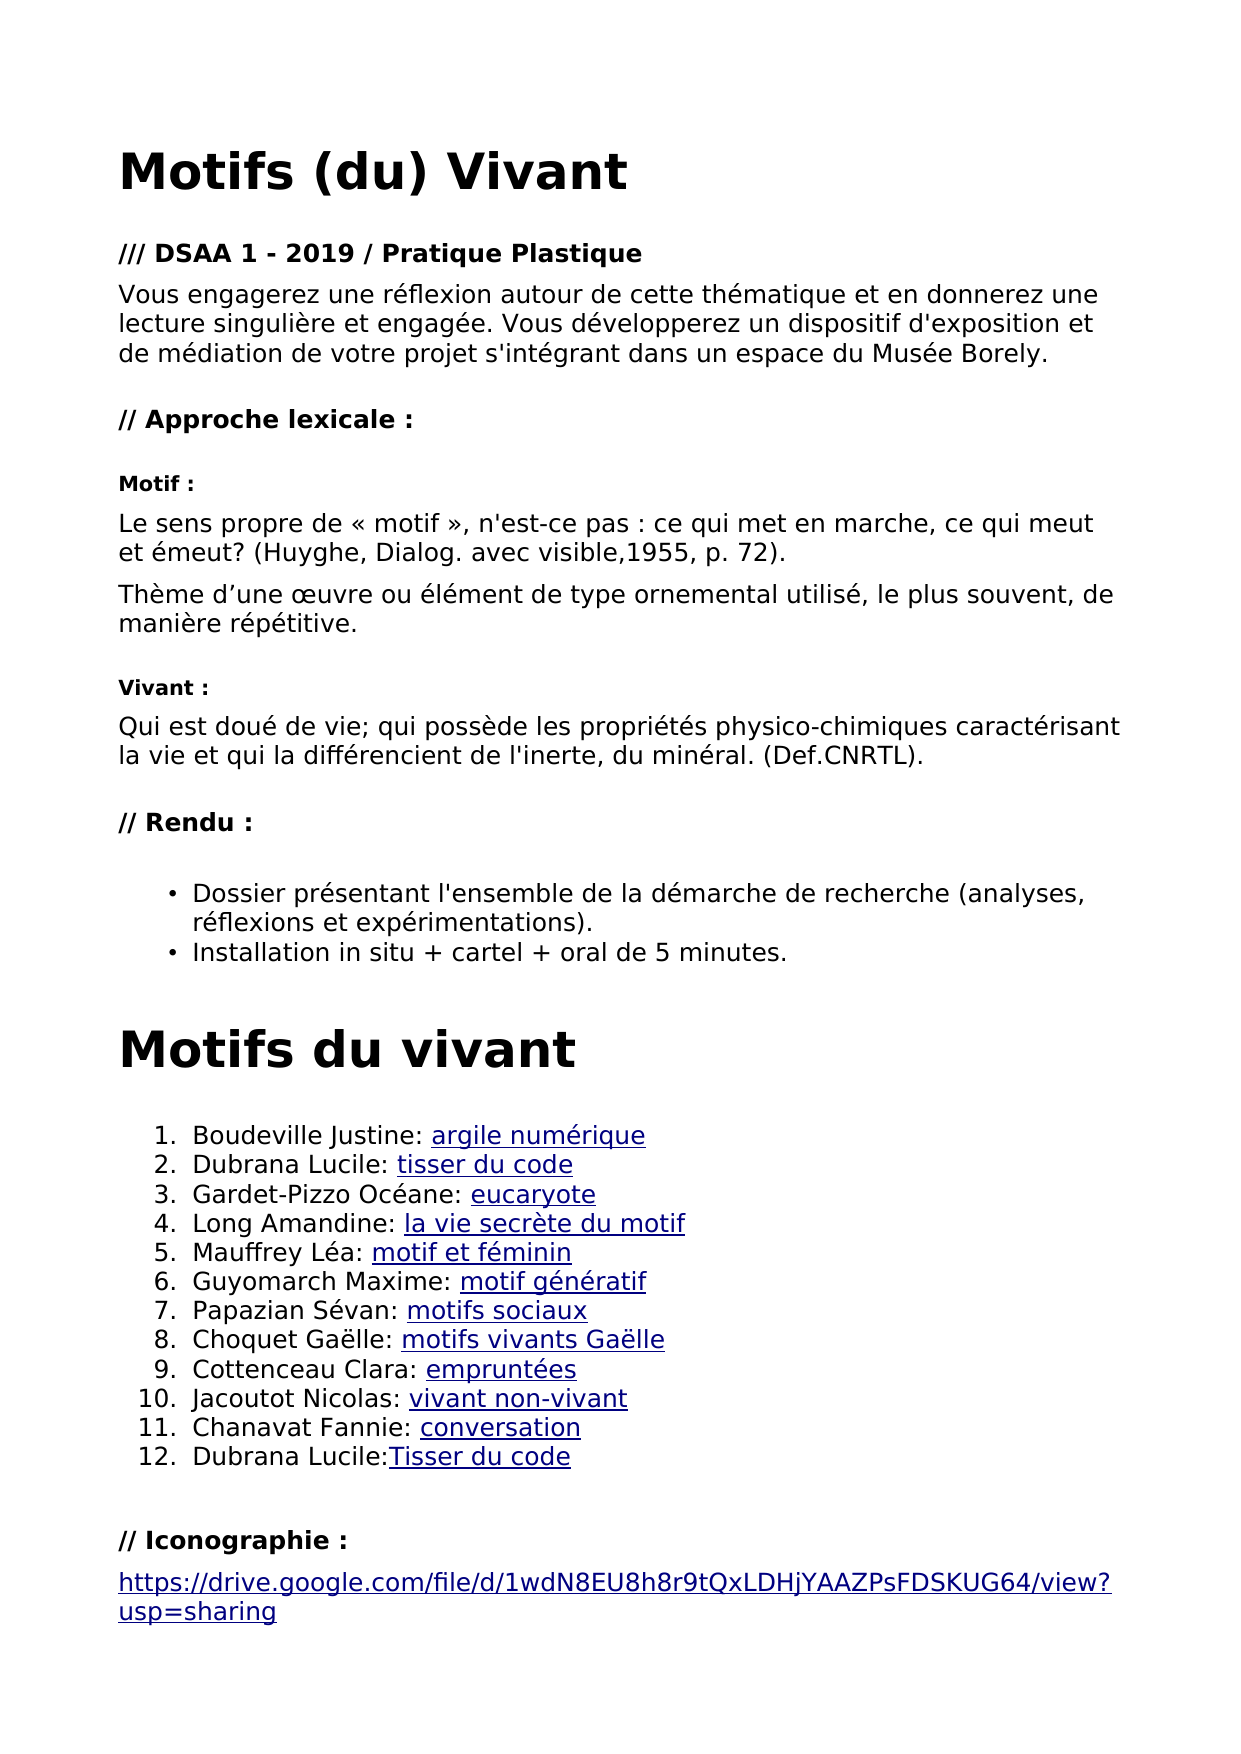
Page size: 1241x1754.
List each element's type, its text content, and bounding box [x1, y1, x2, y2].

text Thème d’une œuvre ou élément de type ornemental utilisé, le plus souvent, de manière répétitive. [118, 580, 1122, 638]
subtitle // Rendu : [118, 808, 1122, 837]
subtitle // Approche lexicale : [118, 406, 1122, 435]
text Qui est doué de vie; qui possède les propriétés physico-chimiques caractérisant la vie et qui la différencient de l'inerte, du minéral. (Def.CNRTL). [118, 712, 1122, 771]
text Le sens propre de « motif », n'est-ce pas : ce qui met en marche, ce qui meut et émeut? (Huyghe, Dialog. avec visible,1955, p. 72). [118, 509, 1122, 567]
subtitle Motifs du vivant [118, 1021, 1122, 1079]
text Vous engagerez une réflexion autour de cette thématique et en donnerez une lecture singulière et engagée. Vous développerez un dispositif d'exposition et de médiation de votre projet s'intégrant dans un espace du Musée Borely. [118, 281, 1122, 368]
list Cottenceau Clara: empruntées [177, 1355, 1122, 1384]
list Choquet Gaëlle: motifs vivants Gaëlle [177, 1326, 1122, 1355]
list Long Amandine: la vie secrète du motif [177, 1209, 1122, 1238]
list Installation in situ + cartel + oral de 5 minutes. [177, 938, 1122, 967]
subtitle Motifs (du) Vivant [118, 143, 1122, 201]
list Gardet-Pizzo Océane: eucaryote [177, 1180, 1122, 1209]
list Boudeville Justine: argile numérique [177, 1122, 1122, 1151]
subtitle Motif : [118, 472, 1122, 496]
list Papazian Sévan: motifs sociaux [177, 1297, 1122, 1326]
list Dossier présentant l'ensemble de la démarche de recherche (analyses, réflexions et expérimentations). [177, 879, 1122, 938]
subtitle Vivant : [118, 676, 1122, 700]
subtitle // Iconographie : [118, 1526, 1122, 1555]
list Dubrana Lucile:Tisser du code [177, 1442, 1122, 1472]
subtitle /// DSAA 1 - 2019 / Pratique Plastique [118, 239, 1122, 268]
list Mauffrey Léa: motif et féminin [177, 1238, 1122, 1267]
list Dubrana Lucile: tisser du code [177, 1151, 1122, 1180]
list Guyomarch Maxime: motif génératif [177, 1267, 1122, 1297]
list Jacoutot Nicolas: vivant non-vivant [177, 1384, 1122, 1413]
text https://drive.google.com/file/d/1wdN8EU8h8r9tQxLDHjYAAZPsFDSKUG64/view?usp=sharing [118, 1568, 1122, 1626]
list Chanavat Fannie: conversation [177, 1413, 1122, 1442]
